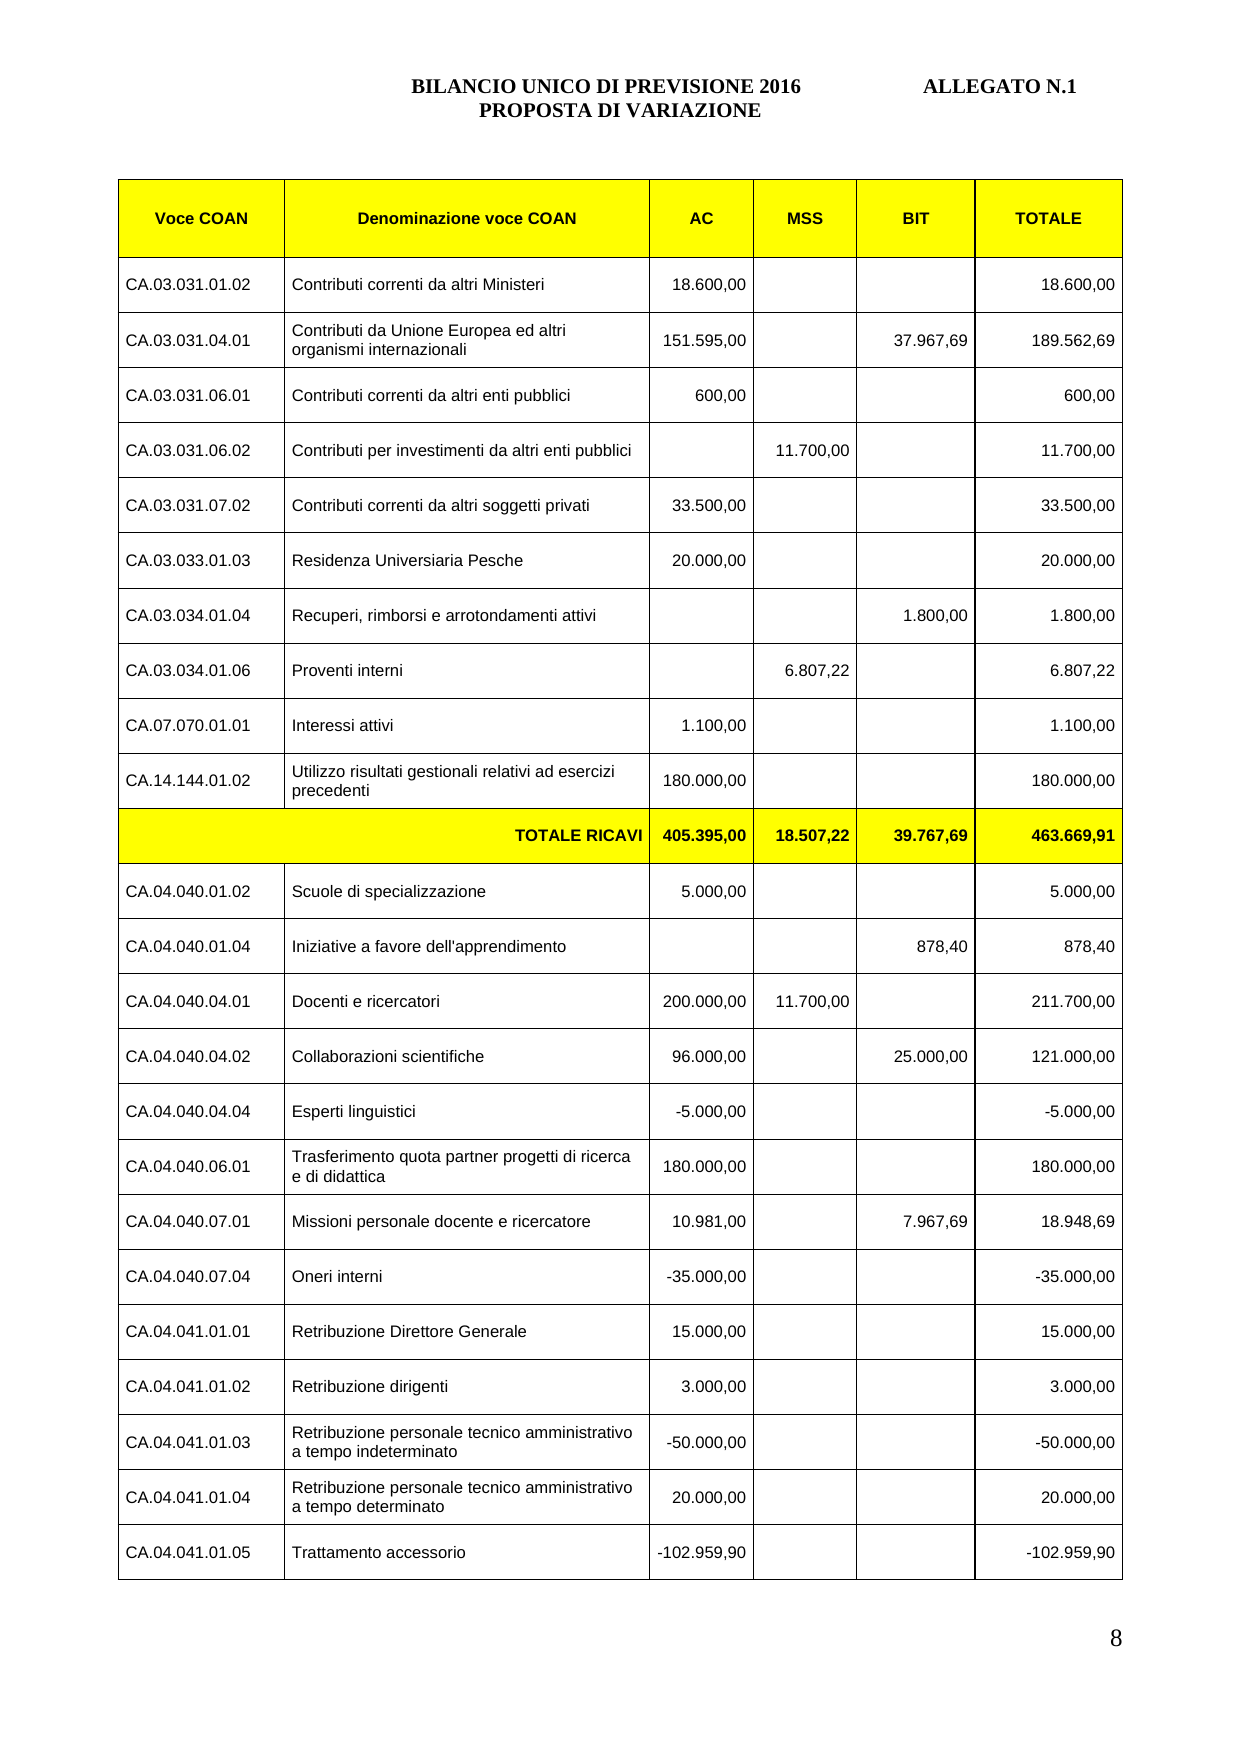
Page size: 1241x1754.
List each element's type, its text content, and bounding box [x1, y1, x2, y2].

table_cell CA.03.031.06.01 [119, 368, 284, 422]
table_cell 189.562,69 [976, 313, 1122, 367]
table_cell [754, 754, 856, 808]
table_cell [754, 919, 856, 973]
table_cell [650, 589, 753, 642]
table_cell Iniziative a favore dell'apprendimento [285, 919, 649, 973]
table_cell 151.595,00 [650, 313, 753, 367]
table_cell 200.000,00 [650, 974, 753, 1028]
table_cell [857, 974, 974, 1028]
table_cell 18.507,22 [754, 809, 856, 863]
table_cell [857, 754, 974, 808]
table_header TOTALE [976, 180, 1122, 257]
table_cell Recuperi, rimborsi e arrotondamenti attivi [285, 589, 649, 642]
table_cell CA.04.040.01.04 [119, 919, 284, 973]
table_cell CA.04.040.01.02 [119, 864, 284, 918]
table_cell Retribuzione dirigenti [285, 1360, 649, 1414]
table_cell -5.000,00 [650, 1084, 753, 1138]
table_cell [857, 699, 974, 753]
table_cell 37.967,69 [857, 313, 974, 367]
table_cell Residenza Universiaria Pesche [285, 533, 649, 587]
table_cell [754, 1305, 856, 1359]
table_cell 211.700,00 [976, 974, 1122, 1028]
table_cell 18.600,00 [976, 258, 1122, 312]
table_cell CA.04.041.01.03 [119, 1415, 284, 1469]
table_cell 180.000,00 [976, 754, 1122, 808]
table_cell CA.03.031.07.02 [119, 478, 284, 532]
table_cell CA.04.040.04.02 [119, 1029, 284, 1083]
table_cell CA.03.034.01.06 [119, 644, 284, 698]
table_cell 10.981,00 [650, 1195, 753, 1249]
table_cell [650, 919, 753, 973]
table_cell [754, 1525, 856, 1579]
table_cell CA.07.070.01.01 [119, 699, 284, 753]
table_cell CA.04.040.06.01 [119, 1140, 284, 1193]
table_cell Contributi da Unione Europea ed altri organismi internazionali [285, 313, 649, 367]
table_cell 20.000,00 [976, 1470, 1122, 1524]
table_cell 7.967,69 [857, 1195, 974, 1249]
table_cell [754, 1470, 856, 1524]
table_cell CA.04.041.01.02 [119, 1360, 284, 1414]
table_cell [650, 644, 753, 698]
table_cell 20.000,00 [976, 533, 1122, 587]
text BILANCIO UNICO DI PREVISIONE 2016 ALLEGATO N.1 [118, 74, 1122, 98]
table_cell 180.000,00 [650, 754, 753, 808]
table_cell 1.100,00 [976, 699, 1122, 753]
table_cell 878,40 [976, 919, 1122, 973]
table_cell 1.800,00 [857, 589, 974, 642]
table_cell -50.000,00 [650, 1415, 753, 1469]
table_cell Trattamento accessorio [285, 1525, 649, 1579]
table_cell 20.000,00 [650, 1470, 753, 1524]
table_cell CA.04.041.01.04 [119, 1470, 284, 1524]
table_cell [754, 589, 856, 642]
table_cell 180.000,00 [650, 1140, 753, 1193]
table_cell 11.700,00 [754, 423, 856, 477]
table_header Denominazione voce COAN [285, 180, 649, 257]
table_cell 33.500,00 [650, 478, 753, 532]
table_cell [857, 1305, 974, 1359]
table_cell Retribuzione personale tecnico amministrativo a tempo determinato [285, 1470, 649, 1524]
table_cell 5.000,00 [650, 864, 753, 918]
table_cell 25.000,00 [857, 1029, 974, 1083]
table_cell 33.500,00 [976, 478, 1122, 532]
table_cell [754, 1360, 856, 1414]
table_cell CA.04.040.07.04 [119, 1250, 284, 1304]
table_cell [754, 478, 856, 532]
table_cell [857, 258, 974, 312]
table_cell [857, 1470, 974, 1524]
table_cell -35.000,00 [976, 1250, 1122, 1304]
table_cell [754, 1084, 856, 1138]
table_cell [857, 644, 974, 698]
table_cell 18.948,69 [976, 1195, 1122, 1249]
table_cell [857, 1084, 974, 1138]
table_cell 6.807,22 [754, 644, 856, 698]
text PROPOSTA DI VARIAZIONE [118, 98, 1122, 122]
table_cell 3.000,00 [976, 1360, 1122, 1414]
table_cell CA.04.040.07.01 [119, 1195, 284, 1249]
table_cell 15.000,00 [650, 1305, 753, 1359]
table_cell Retribuzione Direttore Generale [285, 1305, 649, 1359]
table_cell 3.000,00 [650, 1360, 753, 1414]
table_cell -50.000,00 [976, 1415, 1122, 1469]
table_cell [857, 368, 974, 422]
table_cell [857, 478, 974, 532]
table_cell 878,40 [857, 919, 974, 973]
table_cell [754, 1415, 856, 1469]
table_cell 121.000,00 [976, 1029, 1122, 1083]
table_cell Trasferimento quota partner progetti di ricerca e di didattica [285, 1140, 649, 1193]
table_cell CA.03.031.01.02 [119, 258, 284, 312]
table_cell CA.03.033.01.03 [119, 533, 284, 587]
table_cell [857, 423, 974, 477]
table_cell CA.03.031.06.02 [119, 423, 284, 477]
table_cell 18.600,00 [650, 258, 753, 312]
table_cell Contributi per investimenti da altri enti pubblici [285, 423, 649, 477]
table_cell [754, 864, 856, 918]
table_cell Contributi correnti da altri soggetti privati [285, 478, 649, 532]
table_cell [857, 1415, 974, 1469]
table_cell [754, 1195, 856, 1249]
table_cell [754, 368, 856, 422]
table_cell Missioni personale docente e ricercatore [285, 1195, 649, 1249]
table_cell 405.395,00 [650, 809, 753, 863]
table_cell TOTALE RICAVI [119, 809, 649, 863]
table_cell [754, 1140, 856, 1193]
table_cell [754, 1029, 856, 1083]
table_cell 39.767,69 [857, 809, 974, 863]
table_cell 5.000,00 [976, 864, 1122, 918]
table_cell [754, 1250, 856, 1304]
table_cell CA.04.040.04.01 [119, 974, 284, 1028]
table_cell Contributi correnti da altri enti pubblici [285, 368, 649, 422]
table_cell [754, 699, 856, 753]
table_cell Collaborazioni scientifiche [285, 1029, 649, 1083]
table_cell -35.000,00 [650, 1250, 753, 1304]
table_cell CA.14.144.01.02 [119, 754, 284, 808]
table_cell 600,00 [976, 368, 1122, 422]
table_header MSS [754, 180, 856, 257]
table_cell CA.04.040.04.04 [119, 1084, 284, 1138]
table_cell Interessi attivi [285, 699, 649, 753]
table_cell 11.700,00 [754, 974, 856, 1028]
table_cell CA.03.034.01.04 [119, 589, 284, 642]
table_cell Utilizzo risultati gestionali relativi ad esercizi precedenti [285, 754, 649, 808]
table_cell Contributi correnti da altri Ministeri [285, 258, 649, 312]
table_cell CA.03.031.04.01 [119, 313, 284, 367]
table_cell Retribuzione personale tecnico amministrativo a tempo indeterminato [285, 1415, 649, 1469]
table_cell -5.000,00 [976, 1084, 1122, 1138]
table_cell [857, 1140, 974, 1193]
table_cell [857, 1250, 974, 1304]
table_cell Proventi interni [285, 644, 649, 698]
table_cell 463.669,91 [976, 809, 1122, 863]
table_cell Scuole di specializzazione [285, 864, 649, 918]
table_cell -102.959,90 [976, 1525, 1122, 1579]
table_cell [857, 1525, 974, 1579]
table_cell 11.700,00 [976, 423, 1122, 477]
table_cell 1.100,00 [650, 699, 753, 753]
table_header Voce COAN [119, 180, 284, 257]
table_cell [754, 533, 856, 587]
table_cell 6.807,22 [976, 644, 1122, 698]
table_cell [857, 533, 974, 587]
table_cell 180.000,00 [976, 1140, 1122, 1193]
table_cell Esperti linguistici [285, 1084, 649, 1138]
table_cell CA.04.041.01.05 [119, 1525, 284, 1579]
table_cell 15.000,00 [976, 1305, 1122, 1359]
table_header AC [650, 180, 753, 257]
table_header BIT [857, 180, 974, 257]
table_cell [754, 258, 856, 312]
table_cell [754, 313, 856, 367]
table_cell [857, 1360, 974, 1414]
table_cell 96.000,00 [650, 1029, 753, 1083]
table_cell Oneri interni [285, 1250, 649, 1304]
table_cell [857, 864, 974, 918]
table_cell -102.959,90 [650, 1525, 753, 1579]
table_cell [650, 423, 753, 477]
table_cell 1.800,00 [976, 589, 1122, 642]
table_cell 20.000,00 [650, 533, 753, 587]
table_cell 600,00 [650, 368, 753, 422]
table_cell Docenti e ricercatori [285, 974, 649, 1028]
table_cell CA.04.041.01.01 [119, 1305, 284, 1359]
